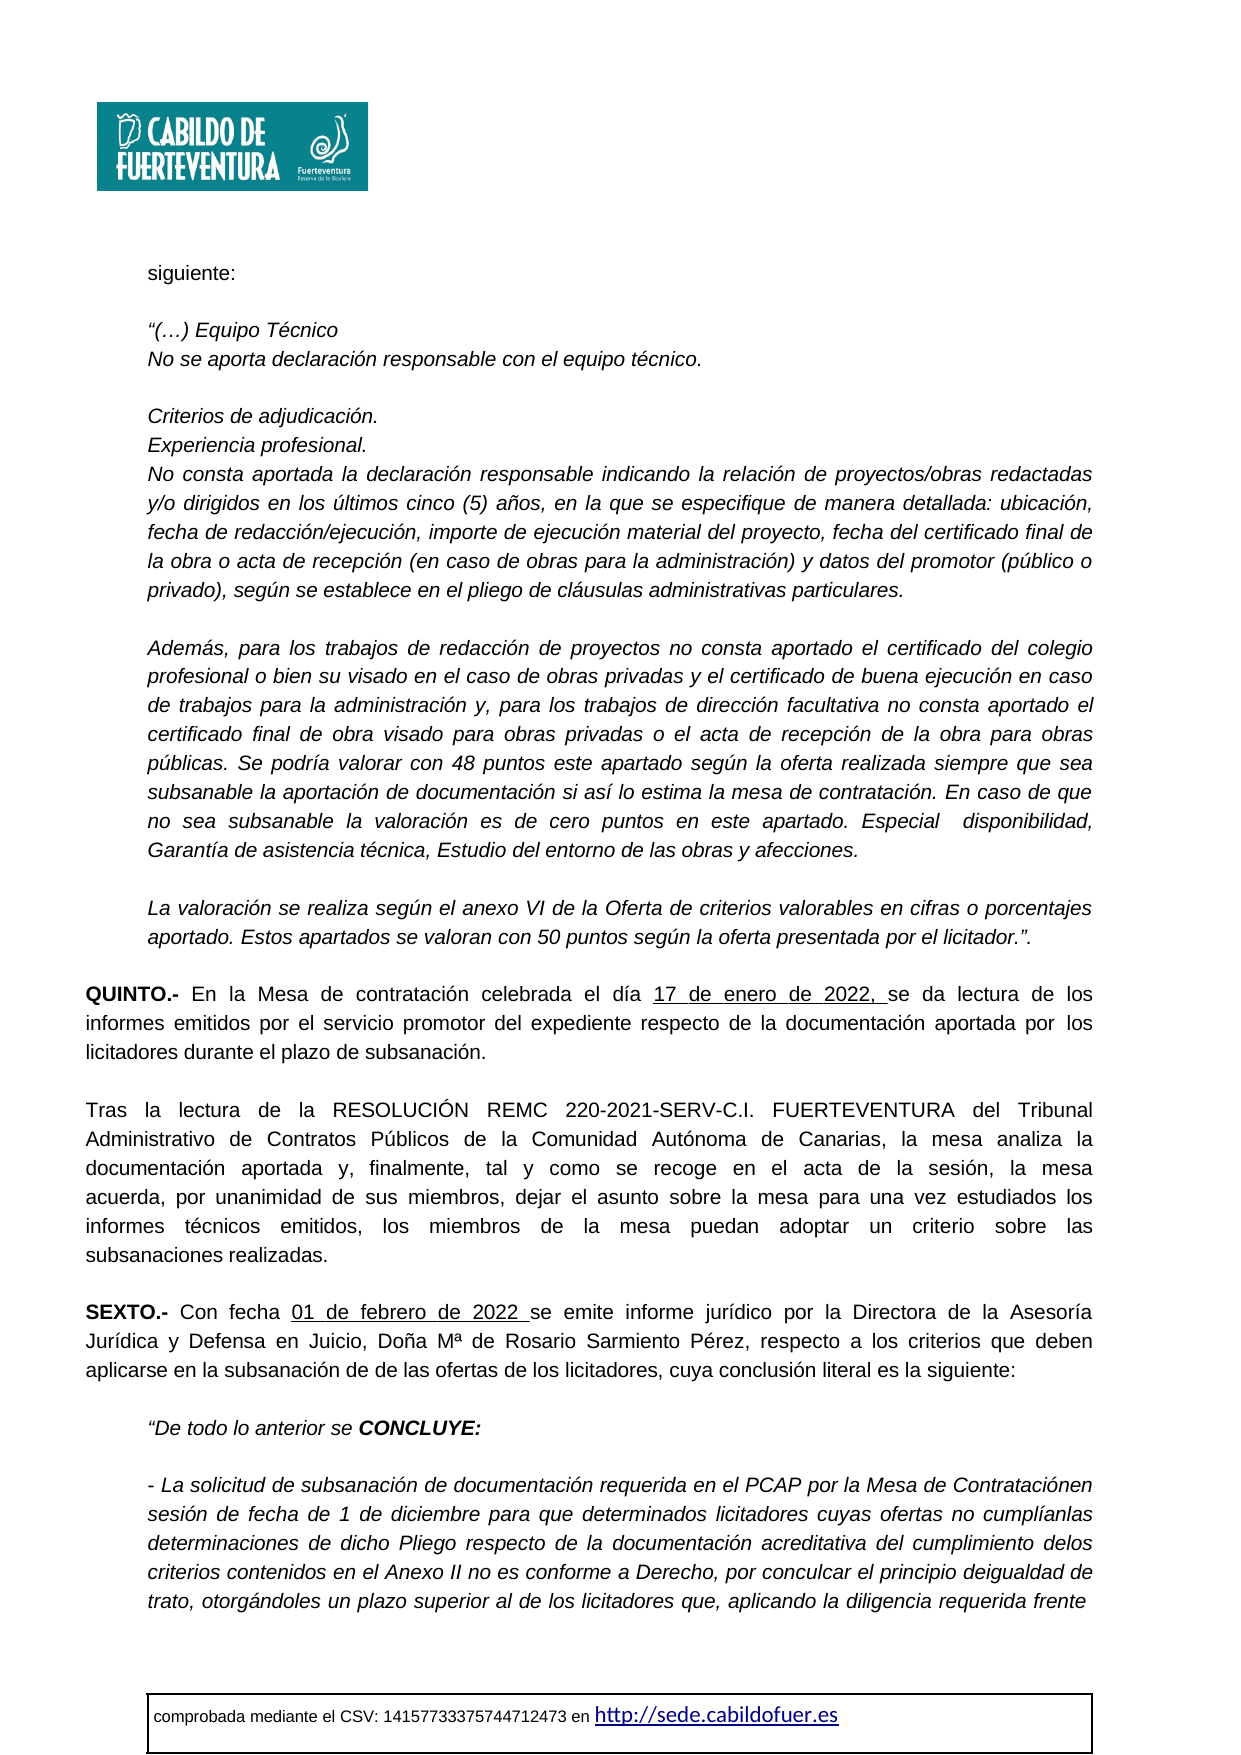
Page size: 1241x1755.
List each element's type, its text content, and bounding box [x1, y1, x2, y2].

text QUINTO.- En la Mesa de contratación celebrada el día 17 de enero de 2022, se da lectura de los informes emitidos por el servicio promotor del expediente respecto de la documentación aportada por los licitadores durante el plazo de subsanación. [85, 982, 1093, 1064]
text - La solicitud de subsanación de documentación requerida en el PCAP por la Mesa de Contrataciónen sesión de fecha de 1 de diciembre para que determinados licitadores cuyas ofertas no cumplíanlas determinaciones de dicho Pliego respecto de la documentación acreditativa del cumplimiento delos criterios contenidos en el Anexo II no es conforme a Derecho, por conculcar el principio deigualdad de trato, otorgándoles un plazo superior al de los licitadores que, aplicando la diligencia requerida frente [147, 1473, 1093, 1613]
text No se aporta declaración responsable con el equipo técnico. [147, 347, 1107, 371]
text No consta aportada la declaración responsable indicando la relación de proyectos/obras redactadas y/o dirigidos en los últimos cinco (5) años, en la que se especifique de manera detallada: ubicación, fecha de redacción/ejecución, importe de ejecución material del proyecto, fecha del certificado final de la obra o acta de recepción (en caso de obras para la administración) y datos del promotor (público o privado), según se establece en el pliego de cláusulas administrativas particulares. [147, 462, 1093, 602]
text “(…) Equipo Técnico [147, 318, 1107, 342]
text Criterios de adjudicación. Experiencia profesional. [147, 404, 382, 457]
text “De todo lo anterior se CONCLUYE: [147, 1416, 1107, 1439]
text Tras la lectura de la RESOLUCIÓN REMC 220-2021-SERV-C.I. FUERTEVENTURA del Tribunal Administrativo de Contratos Públicos de la Comunidad Autónoma de Canarias, la mesa analiza la documentación aportada y, finalmente, tal y como se recoge en el acta de la sesión, la mesa acuerda, por unanimidad de sus miembros, dejar el asunto sobre la mesa para una vez estudiados los informes técnicos emitidos, los miembros de la mesa puedan adoptar un criterio sobre las subsanaciones realizadas. [85, 1098, 1093, 1266]
text SEXTO.- Con fecha 01 de febrero de 2022 se emite informe jurídico por la Directora de la Asesoría Jurídica y Defensa en Juicio, Doña Mª de Rosario Sarmiento Pérez, respecto a los criterios que deben aplicarse en la subsanación de de las ofertas de los licitadores, cuya conclusión literal es la siguiente: [85, 1300, 1093, 1382]
text Además, para los trabajos de redacción de proyectos no consta aportado el certificado del colegio profesional o bien su visado en el caso de obras privadas y el certificado de buena ejecución en caso de trabajos para la administración y, para los trabajos de dirección facultativa no consta aportado el certificado final de obra visado para obras privadas o el acta de recepción de la obra para obras públicas. Se podría valorar con 48 puntos este apartado según la oferta realizada siempre que sea subsanable la aportación de documentación si así lo estima la mesa de contratación. En caso de que no sea subsanable la valoración es de cero puntos en este apartado. Especial disponibilidad, Garantía de asistencia técnica, Estudio del entorno de las obras y afecciones. [147, 635, 1093, 862]
text siguiente: [147, 260, 1107, 284]
text La valoración se realiza según el anexo VI de la Oferta de criterios valorables en cifras o porcentajes aportado. Estos apartados se valoran con 50 puntos según la oferta presentada por el licitador.”. [147, 896, 1093, 948]
